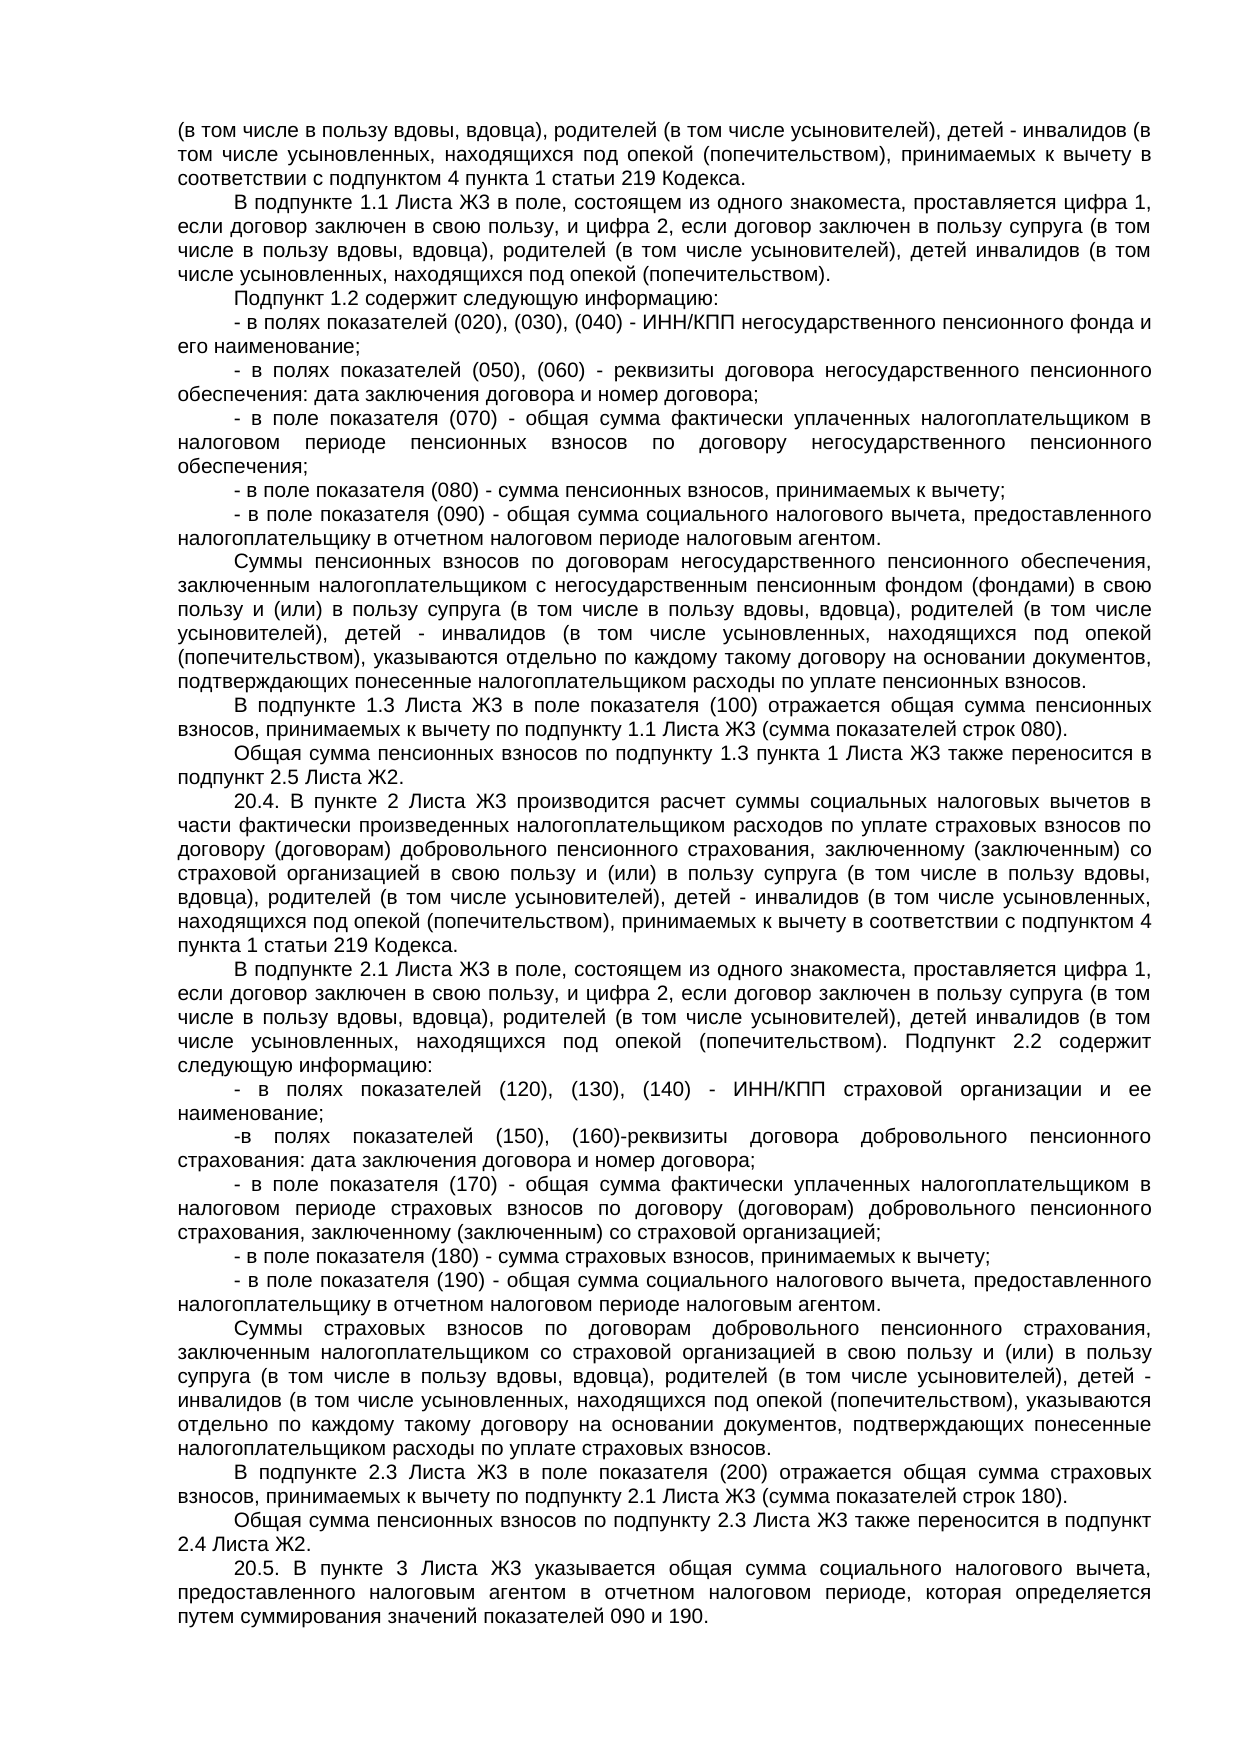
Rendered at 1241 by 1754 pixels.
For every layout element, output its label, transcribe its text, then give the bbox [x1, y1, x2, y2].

text - в поле показателя (190) - общая сумма социального налогового вычета, предоставленного налогоплательщику в отчетном налоговом периоде налоговым агентом. [177, 1268, 1152, 1316]
text - в поле показателя (170) - общая сумма фактически уплаченных налогоплательщиком в налоговом периоде страховых взносов по договору (договорам) добровольного пенсионного страхования, заключенному (заключенным) со страховой организацией; [177, 1172, 1152, 1244]
text В подпункте 1.3 Листа Ж3 в поле показателя (100) отражается общая сумма пенсионных взносов, принимаемых к вычету по подпункту 1.1 Листа Ж3 (сумма показателей строк 080). [177, 693, 1152, 741]
text -в полях показателей (150), (160)-реквизиты договора добровольного пенсионного страхования: дата заключения договора и номер договора; [177, 1124, 1152, 1172]
text Общая сумма пенсионных взносов по подпункту 2.3 Листа Ж3 также переносится в подпункт 2.4 Листа Ж2. [177, 1508, 1152, 1556]
text В подпункте 1.1 Листа Ж3 в поле, состоящем из одного знакоместа, проставляется цифра 1, если договор заключен в свою пользу, и цифра 2, если договор заключен в пользу супруга (в том числе в пользу вдовы, вдовца), родителей (в том числе усыновителей), детей инвалидов (в том числе усыновленных, находящихся под опекой (попечительством). [177, 190, 1152, 286]
text - в поле показателя (090) - общая сумма социального налогового вычета, предоставленного налогоплательщику в отчетном налоговом периоде налоговым агентом. [177, 501, 1152, 549]
text Общая сумма пенсионных взносов по подпункту 1.3 пункта 1 Листа Ж3 также переносится в подпункт 2.5 Листа Ж2. [177, 741, 1152, 789]
text Подпункт 1.2 содержит следующую информацию: [177, 286, 1152, 310]
text - в полях показателей (050), (060) - реквизиты договора негосударственного пенсионного обеспечения: дата заключения договора и номер договора; [177, 358, 1152, 406]
text - в полях показателей (020), (030), (040) - ИНН/КПП негосударственного пенсионного фонда и его наименование; [177, 310, 1152, 358]
text Суммы пенсионных взносов по договорам негосударственного пенсионного обеспечения, заключенным налогоплательщиком с негосударственным пенсионным фондом (фондами) в свою пользу и (или) в пользу супруга (в том числе в пользу вдовы, вдовца), родителей (в том числе усыновителей), детей - инвалидов (в том числе усыновленных, находящихся под опекой (попечительством), указываются отдельно по каждому такому договору на основании документов, подтверждающих понесенные налогоплательщиком расходы по уплате пенсионных взносов. [177, 549, 1152, 693]
text - в полях показателей (120), (130), (140) - ИНН/КПП страховой организации и ее наименование; [177, 1076, 1152, 1124]
text Суммы страховых взносов по договорам добровольного пенсионного страхования, заключенным налогоплательщиком со страховой организацией в свою пользу и (или) в пользу супруга (в том числе в пользу вдовы, вдовца), родителей (в том числе усыновителей), детей - инвалидов (в том числе усыновленных, находящихся под опекой (попечительством), указываются отдельно по каждому такому договору на основании документов, подтверждающих понесенные налогоплательщиком расходы по уплате страховых взносов. [177, 1316, 1152, 1460]
text 20.4. В пункте 2 Листа Ж3 производится расчет суммы социальных налоговых вычетов в части фактически произведенных налогоплательщиком расходов по уплате страховых взносов по договору (договорам) добровольного пенсионного страхования, заключенному (заключенным) со страховой организацией в свою пользу и (или) в пользу супруга (в том числе в пользу вдовы, вдовца), родителей (в том числе усыновителей), детей - инвалидов (в том числе усыновленных, находящихся под опекой (попечительством), принимаемых к вычету в соответствии с подпунктом 4 пункта 1 статьи 219 Кодекса. [177, 789, 1152, 957]
text 20.5. В пункте 3 Листа Ж3 указывается общая сумма социального налогового вычета, предоставленного налоговым агентом в отчетном налоговом периоде, которая определяется путем суммирования значений показателей 090 и 190. [177, 1556, 1152, 1627]
text В подпункте 2.1 Листа Ж3 в поле, состоящем из одного знакоместа, проставляется цифра 1, если договор заключен в свою пользу, и цифра 2, если договор заключен в пользу супруга (в том числе в пользу вдовы, вдовца), родителей (в том числе усыновителей), детей инвалидов (в том числе усыновленных, находящихся под опекой (попечительством). Подпункт 2.2 содержит следующую информацию: [177, 957, 1152, 1076]
text - в поле показателя (180) - сумма страховых взносов, принимаемых к вычету; [177, 1244, 1152, 1268]
text В подпункте 2.3 Листа Ж3 в поле показателя (200) отражается общая сумма страховых взносов, принимаемых к вычету по подпункту 2.1 Листа Ж3 (сумма показателей строк 180). [177, 1460, 1152, 1508]
text (в том числе в пользу вдовы, вдовца), родителей (в том числе усыновителей), детей - инвалидов (в том числе усыновленных, находящихся под опекой (попечительством), принимаемых к вычету в соответствии с подпунктом 4 пункта 1 статьи 219 Кодекса. [177, 118, 1152, 190]
text - в поле показателя (070) - общая сумма фактически уплаченных налогоплательщиком в налоговом периоде пенсионных взносов по договору негосударственного пенсионного обеспечения; [177, 406, 1152, 477]
text - в поле показателя (080) - сумма пенсионных взносов, принимаемых к вычету; [177, 477, 1152, 501]
